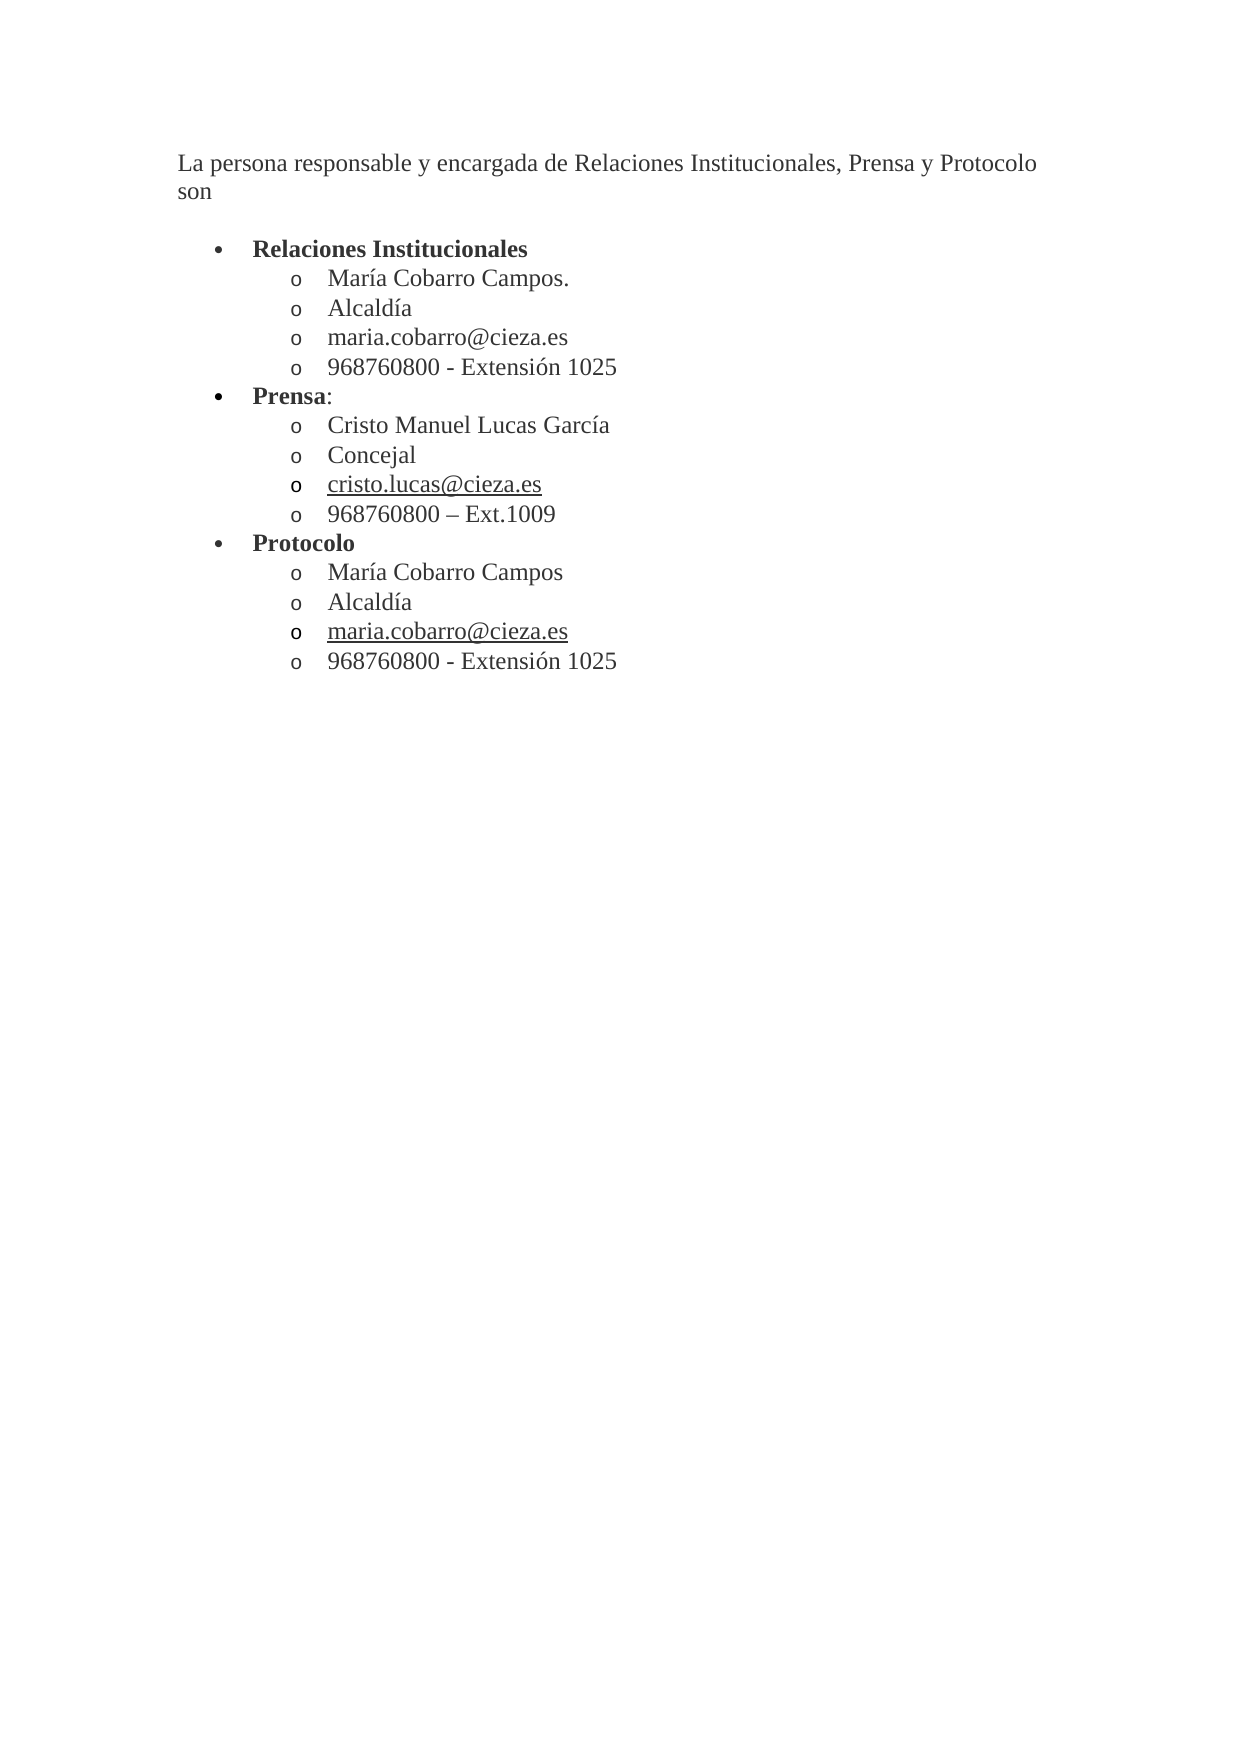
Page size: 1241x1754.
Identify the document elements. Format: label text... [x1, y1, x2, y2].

list maria.cobarro@cieza.es [290, 322, 1063, 352]
text La persona responsable y encargada de Relaciones Institucionales, Prensa y Protocolo son [177, 148, 1063, 205]
list Alcaldía [290, 293, 1063, 322]
list 968760800 – Ext.1009 [290, 499, 1063, 528]
list Concejal [290, 440, 1063, 469]
list cristo.lucas@cieza.es [290, 469, 1063, 499]
list Protocolo [215, 528, 1063, 557]
list Relaciones Institucionales [215, 234, 1063, 263]
list María Cobarro Campos. [290, 263, 1063, 293]
list Cristo Manuel Lucas García [290, 410, 1063, 440]
list Alcaldía [290, 587, 1063, 616]
list 968760800 - Extensión 1025 [290, 352, 1063, 381]
list 968760800 - Extensión 1025 [290, 646, 1063, 676]
list Prensa: [215, 381, 1063, 410]
list maria.cobarro@cieza.es [290, 616, 1063, 646]
list María Cobarro Campos [290, 557, 1063, 587]
